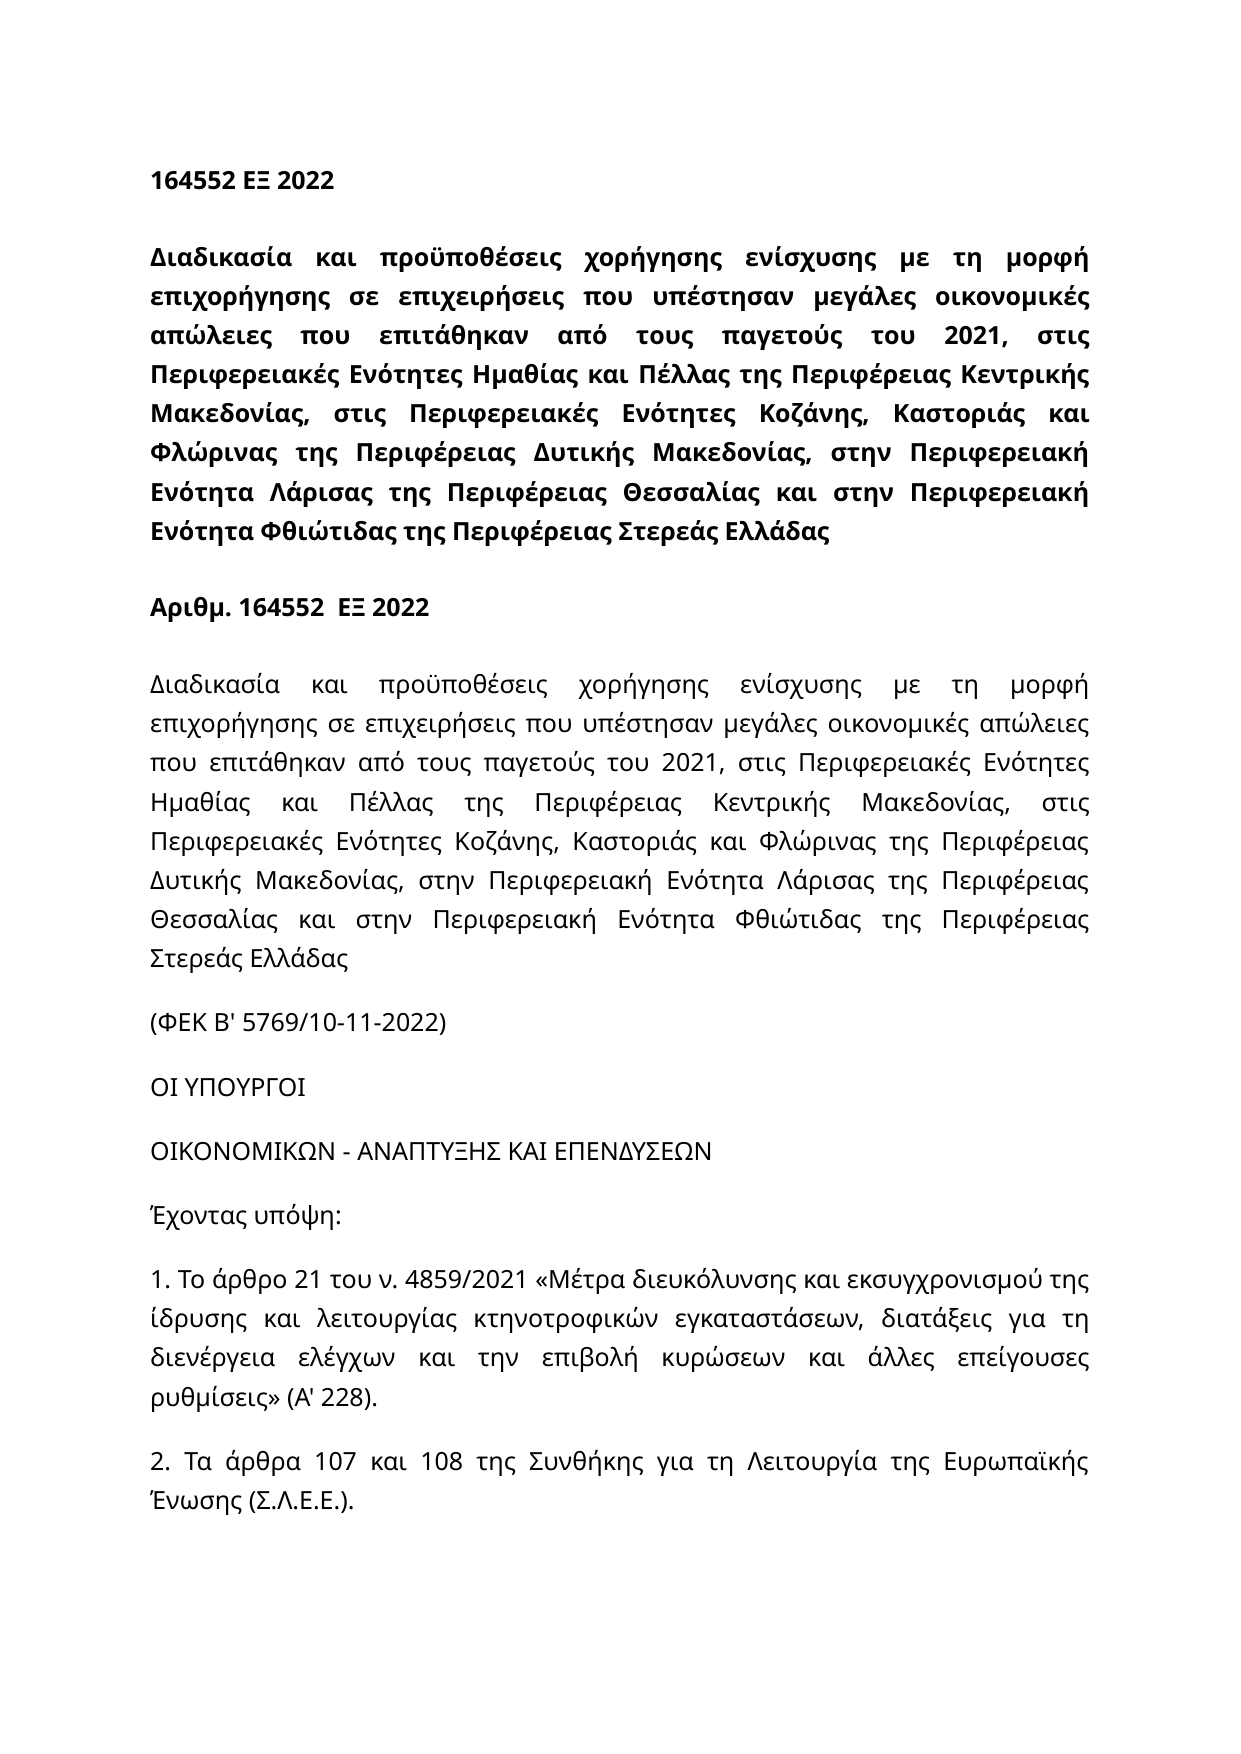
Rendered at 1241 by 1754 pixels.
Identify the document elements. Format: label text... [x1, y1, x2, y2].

title Αριθμ. 164552 ΕΞ 2022 [150, 590, 1090, 624]
title Διαδικασία και προϋποθέσεις χορήγησης ενίσχυσης με τη μορφή επιχορήγησης σε επιχειρήσεις που υπέστησαν μεγάλες οικονομικές απώλειες που επιτάθηκαν από τους παγετούς του 2021, στις Περιφερειακές Ενότητες Ημαθίας και Πέλλας της Περιφέρειας Κεντρικής Μακεδονίας, στις Περιφερειακές Ενότητες Κοζάνης, Καστοριάς και Φλώρινας της Περιφέρειας Δυτικής Μακεδονίας, στην Περιφερειακή Ενότητα Λάρισας της Περιφέρειας Θεσσαλίας και στην Περιφερειακή Ενότητα Φθιώτιδας της Περιφέρειας Στερεάς Ελλάδας [150, 239, 1090, 547]
title 164552 ΕΞ 2022 [150, 162, 1090, 197]
text 1. Το άρθρο 21 του ν. 4859/2021 «Μέτρα διευκόλυνσης και εκσυγχρονισμού της ίδρυσης και λειτουργίας κτηνοτροφικών εγκαταστάσεων, διατάξεις για τη διενέργεια ελέγχων και την επιβολή κυρώσεων και άλλες επείγουσες ρυθμίσεις» (Α' 228). [150, 1262, 1090, 1413]
text (ΦΕΚ B' 5769/10-11-2022) [150, 1005, 1090, 1039]
text ΟΙΚΟΝΟΜΙΚΩΝ - ΑΝΑΠΤΥΞΗΣ ΚΑΙ ΕΠΕΝΔΥΣΕΩΝ [150, 1133, 1090, 1167]
text ΟΙ ΥΠΟΥΡΓΟΙ [150, 1069, 1090, 1103]
text Έχοντας υπόψη: [150, 1197, 1090, 1232]
text 2. Τα άρθρα 107 και 108 της Συνθήκης για τη Λειτουργία της Ευρωπαϊκής Ένωσης (Σ.Λ.Ε.Ε.). [150, 1443, 1090, 1517]
text Διαδικασία και προϋποθέσεις χορήγησης ενίσχυσης με τη μορφή επιχορήγησης σε επιχειρήσεις που υπέστησαν μεγάλες οικονομικές απώλειες που επιτάθηκαν από τους παγετούς του 2021, στις Περιφερειακές Ενότητες Ημαθίας και Πέλλας της Περιφέρειας Κεντρικής Μακεδονίας, στις Περιφερειακές Ενότητες Κοζάνης, Καστοριάς και Φλώρινας της Περιφέρειας Δυτικής Μακεδονίας, στην Περιφερειακή Ενότητα Λάρισας της Περιφέρειας Θεσσαλίας και στην Περιφερειακή Ενότητα Φθιώτιδας της Περιφέρειας Στερεάς Ελλάδας [150, 667, 1090, 975]
